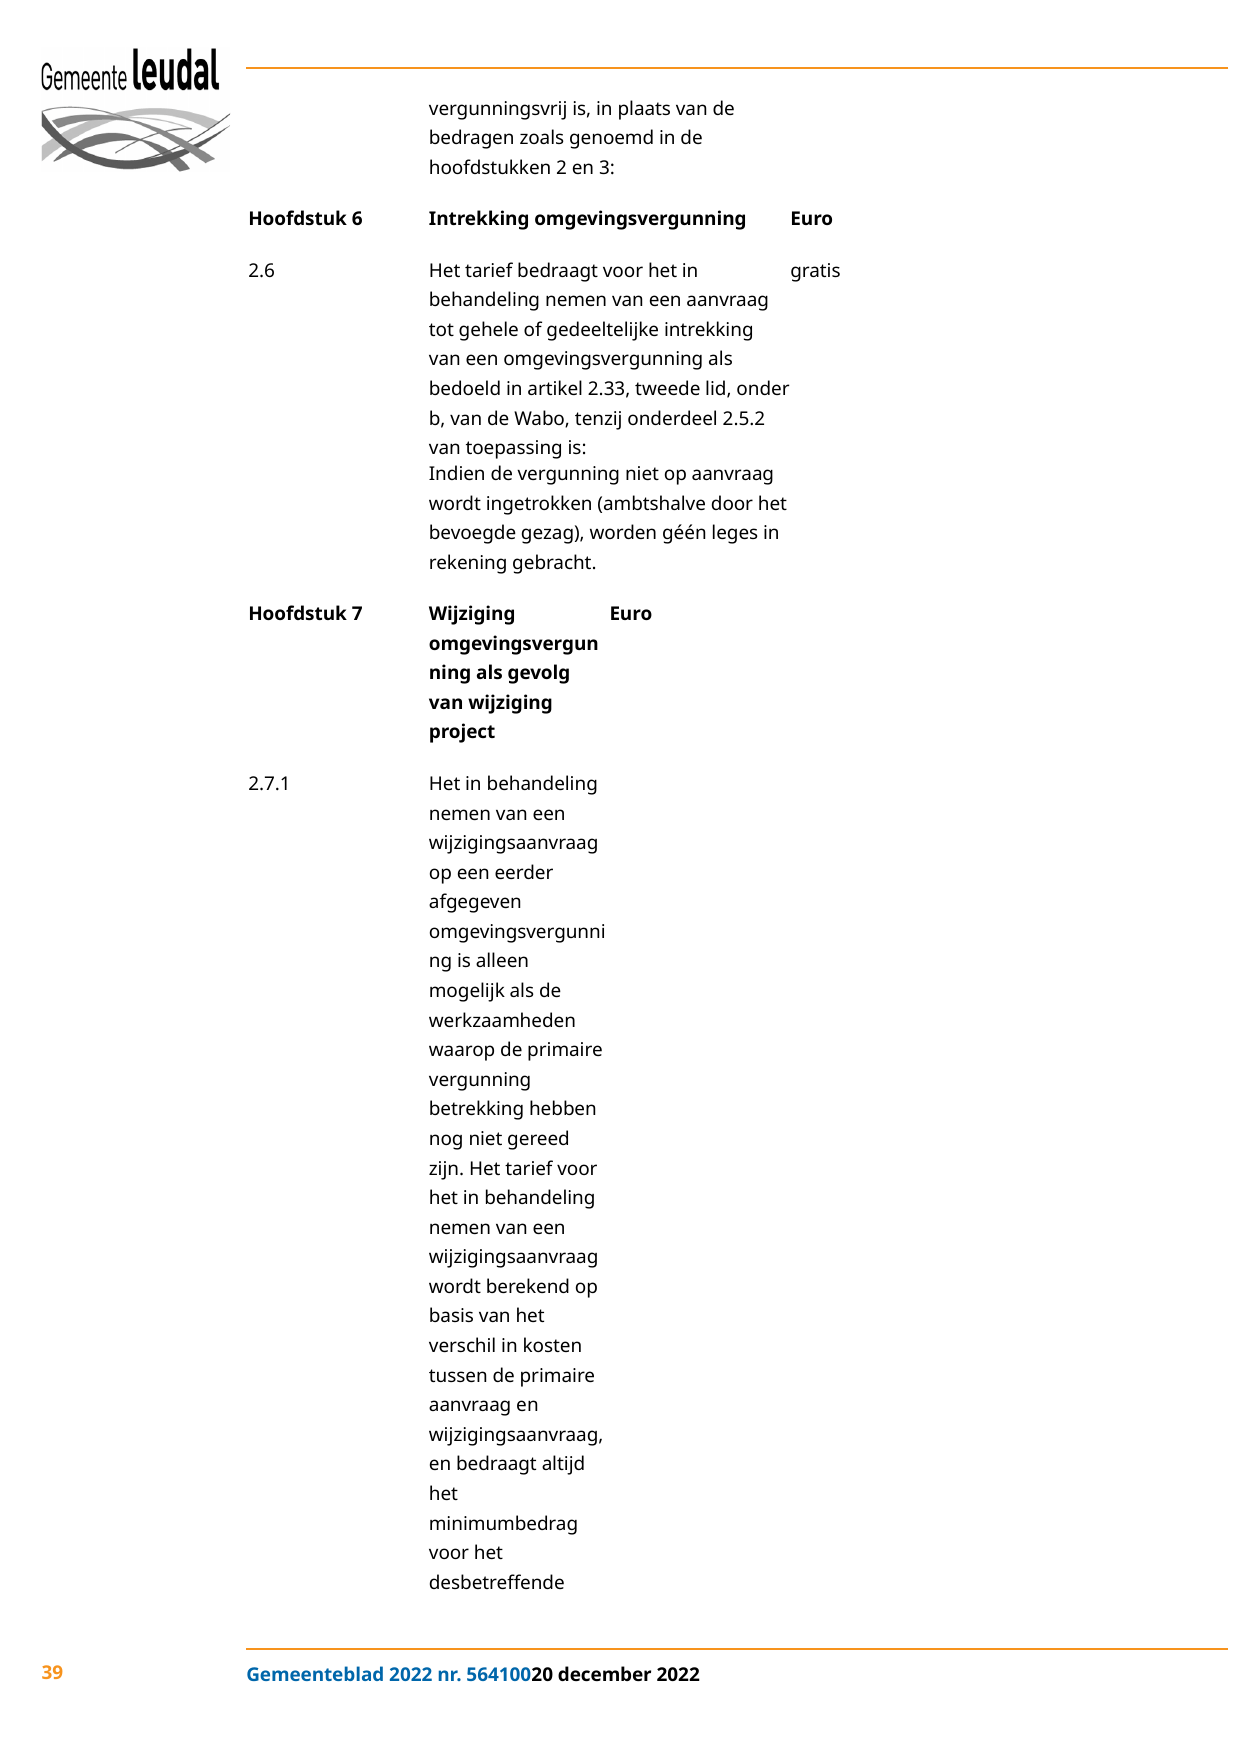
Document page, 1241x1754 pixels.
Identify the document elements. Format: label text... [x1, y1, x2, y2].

table_cell [790, 95, 971, 180]
table_cell [248, 575, 429, 600]
table_cell [971, 770, 1152, 1594]
table_cell [248, 231, 429, 257]
table_cell Wijziging omgevingsvergunning als gevolg van wijziging project [429, 600, 609, 744]
table_cell Intrekking omgevingsvergunning [429, 205, 790, 231]
table_cell Euro [609, 600, 971, 744]
table_cell [248, 95, 429, 180]
table_cell [609, 744, 971, 770]
table_cell Het tarief bedraagt voor het in behandeling nemen van een aanvraag tot gehele of gedeeltelijke intrekking van een omgevingsvergunning als bedoeld in artikel 2.33, tweede lid, onder b, van de Wabo, tenzij onderdeel 2.5.2 van toepassing is: [429, 257, 790, 460]
table_cell [609, 770, 971, 1594]
table_cell 2.6 [248, 257, 429, 460]
table_cell vergunningsvrij is, in plaats van de bedragen zoals genoemd in de hoofdstukken 2 en 3: [429, 95, 790, 180]
table_cell [790, 460, 971, 574]
table_cell [790, 180, 971, 205]
table_cell Euro [790, 205, 971, 231]
table_cell Hoofdstuk 7 [248, 600, 429, 744]
table_cell [248, 744, 429, 770]
table_cell [971, 231, 1152, 257]
table_cell [790, 575, 971, 600]
table_cell [248, 460, 429, 574]
table_cell [971, 257, 1152, 460]
table_cell [971, 575, 1152, 600]
picture [41, 47, 231, 172]
table_cell Indien de vergunning niet op aanvraag wordt ingetrokken (ambtshalve door het bevoegde gezag), worden géén leges in rekening gebracht. [429, 460, 790, 574]
table_cell 2.7.1 [248, 770, 429, 1594]
table_cell [248, 180, 429, 205]
table_cell [971, 460, 1152, 574]
table_cell [971, 744, 1152, 770]
table_cell [429, 180, 790, 205]
table_cell [790, 231, 971, 257]
table_cell [429, 575, 790, 600]
table_cell [971, 95, 1152, 180]
table_cell [971, 180, 1152, 205]
table_cell Het in behandeling nemen van een wijzigingsaanvraag op een eerder afgegeven omgevingsvergunning is alleen mogelijk als de werkzaamheden waarop de primaire vergunning betrekking hebben nog niet gereed zijn. Het tarief voor het in behandeling nemen van een wijzigingsaanvraag wordt berekend op basis van het verschil in kosten tussen de primaire aanvraag en wijzigingsaanvraag, en bedraagt altijd het minimumbedrag voor het desbetreffende [429, 770, 609, 1594]
table_cell [429, 231, 790, 257]
table_cell [971, 205, 1152, 231]
table_cell [971, 600, 1152, 744]
table_cell Hoofdstuk 6 [248, 205, 429, 231]
table_cell gratis [790, 257, 971, 460]
table_cell [429, 744, 609, 770]
